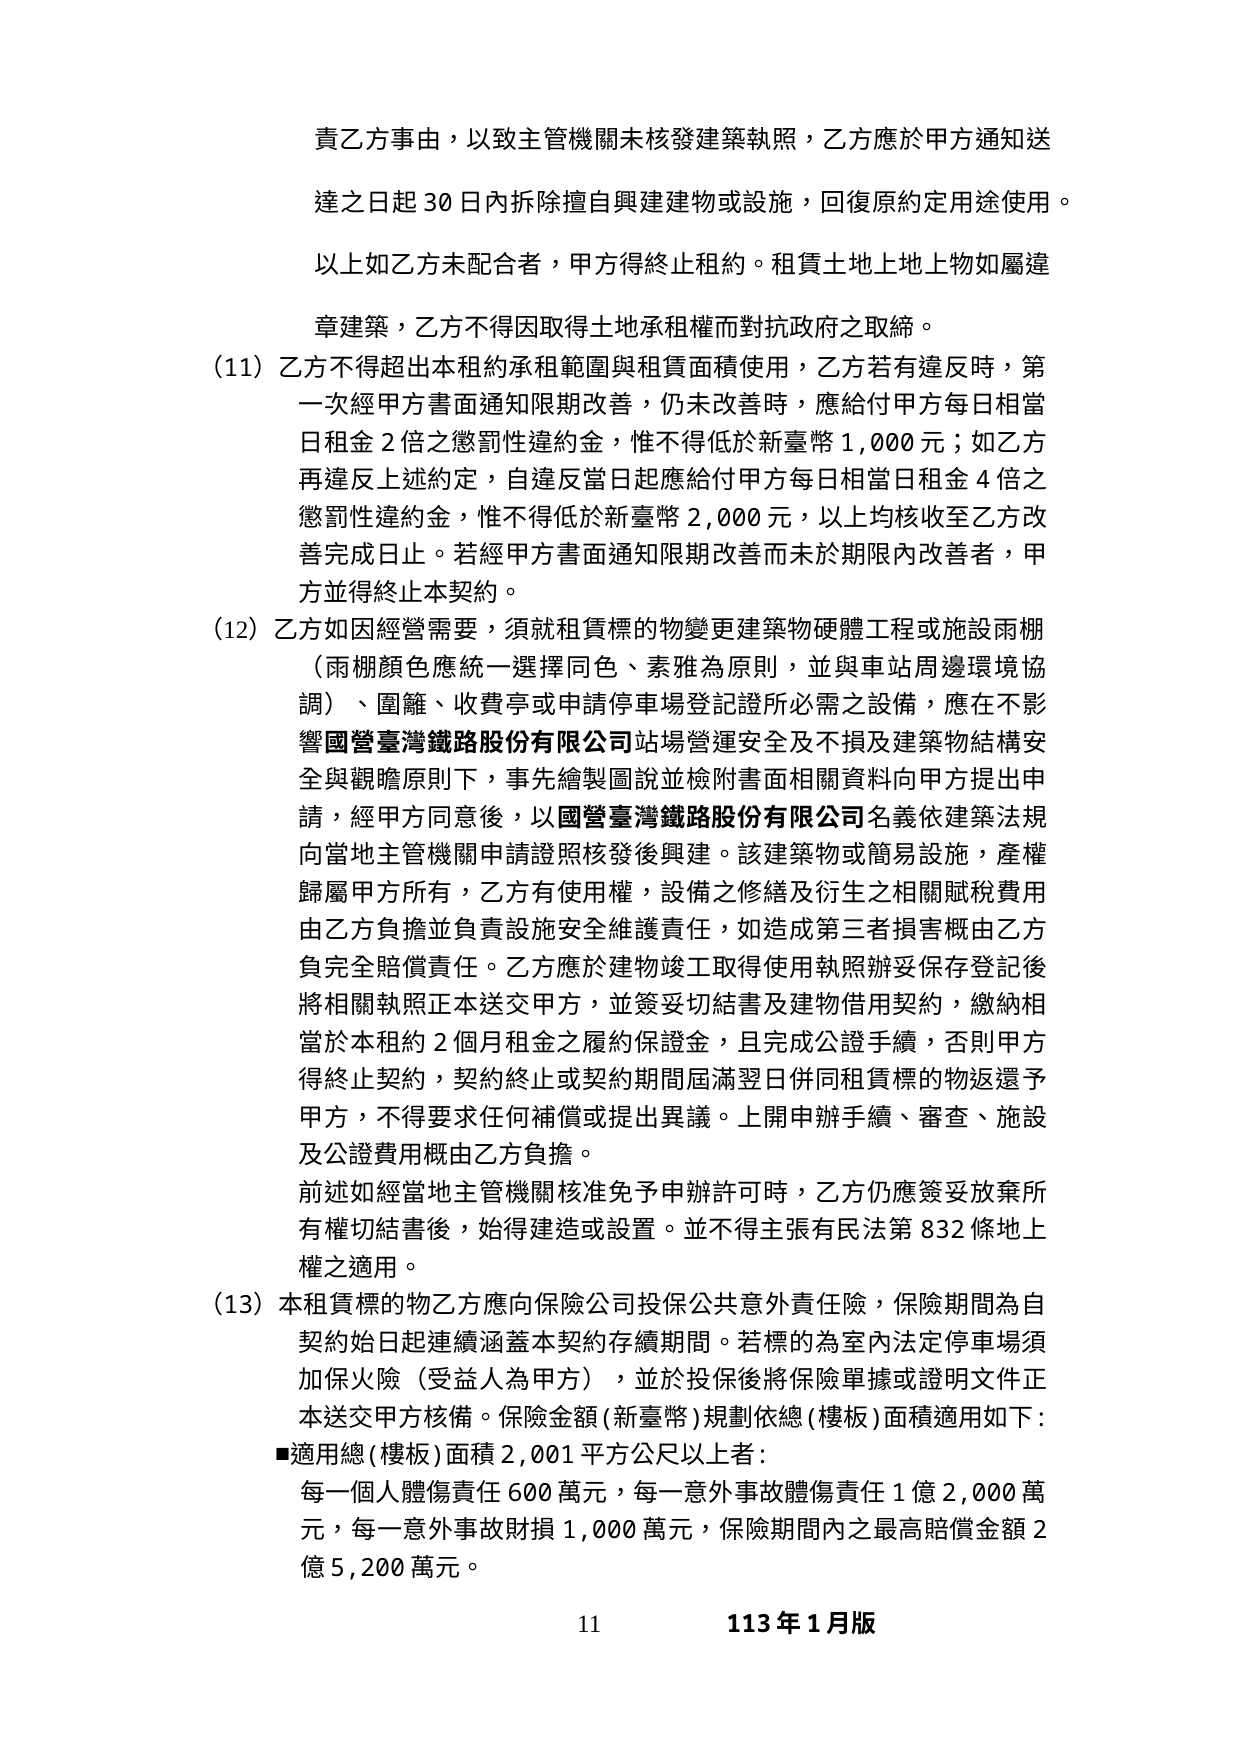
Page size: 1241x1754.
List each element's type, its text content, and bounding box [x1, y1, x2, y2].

list 本租賃標的物乙方應向保險公司投保公共意外責任險，保險期間為自契約始日起連續涵蓋本契約存續期間。若標的為室內法定停車場須加保火險（受益人為甲方），並於投保後將保險單據或證明文件正本送交甲方核備。保險金額(新臺幣)規劃依總(樓板)面積適用如下: [198, 1284, 1047, 1434]
text ■適用總(樓板)面積2,001平方公尺以上者: [275, 1434, 1047, 1471]
text 前述如經當地主管機關核准免予申辦許可時，乙方仍應簽妥放棄所有權切結書後，始得建造或設置。並不得主張有民法第832條地上權之適用。 [298, 1171, 1047, 1284]
text 每一個人體傷責任600萬元，每一意外事故體傷責任1億2,000萬元，每一意外事故財損1,000萬元，保險期間內之最高賠償金額2億5,200萬元。 [300, 1471, 1047, 1584]
list 乙方不得超出本租約承租範圍與租賃面積使用，乙方若有違反時，第一次經甲方書面通知限期改善，仍未改善時，應給付甲方每日相當日租金2倍之懲罰性違約金，惟不得低於新臺幣1,000元；如乙方再違反上述約定，自違反當日起應給付甲方每日相當日租金4倍之懲罰性違約金，惟不得低於新臺幣2,000元，以上均核收至乙方改善完成日止。若經甲方書面通知限期改善而未於期限內改善者，甲方並得終止本契約。 [198, 346, 1047, 609]
list 乙方如因經營需要，須就租賃標的物變更建築物硬體工程或施設雨棚（雨棚顏色應統一選擇同色、素雅為原則，並與車站周邊環境協調）、圍籬、收費亭或申請停車場登記證所必需之設備，應在不影響國營臺灣鐵路股份有限公司站場營運安全及不損及建築物結構安全與觀瞻原則下，事先繪製圖說並檢附書面相關資料向甲方提出申請，經甲方同意後，以國營臺灣鐵路股份有限公司名義依建築法規向當地主管機關申請證照核發後興建。該建築物或簡易設施，產權歸屬甲方所有，乙方有使用權，設備之修繕及衍生之相關賦稅費用由乙方負擔並負責設施安全維護責任，如造成第三者損害概由乙方負完全賠償責任。乙方應於建物竣工取得使用執照辦妥保存登記後將相關執照正本送交甲方，並簽妥切結書及建物借用契約，繳納相當於本租約2個月租金之履約保證金，且完成公證手續，否則甲方得終止契約，契約終止或契約期間屆滿翌日併同租賃標的物返還予甲方，不得要求任何補償或提出異議。上開申辦手續、審查、施設及公證費用概由乙方負擔。 [198, 609, 1047, 1171]
list 不得擅自在租賃標的物上新建、增建、改建、修建建築改良物、建造（設置）雜項工作物或其他設施。違者，乙方應於甲方通知送達之日起30日內拆除擅自興建建物或設施，如逾期未拆除，乙方應支付違約金。違約金之計算，自上開期限屆至之翌日起至拆除完成經甲方確認止，按租賃標的物每月租金額2倍，依使用日數佔整月比例核算之。如乙方擅自新建、增建、改建、修建建築改良物、建造(設置)雜項工作物或其他設施，經甲方查核認於甲方及公益並無重大損害，准予乙方補申請建築執照，乙方應於甲方通知送達之日起30日內依本條第十二款規定辦理申請建築執照事宜，如因可歸責乙方事由，以致主管機關未核發建築執照，乙方應於甲方通知送達之日起30日內拆除擅自興建建物或設施，回復原約定用途使用。以上如乙方未配合者，甲方得終止租約。租賃土地上地上物如屬違章建築，乙方不得因取得土地承租權而對抗政府之取締。 [275, 96, 1053, 346]
